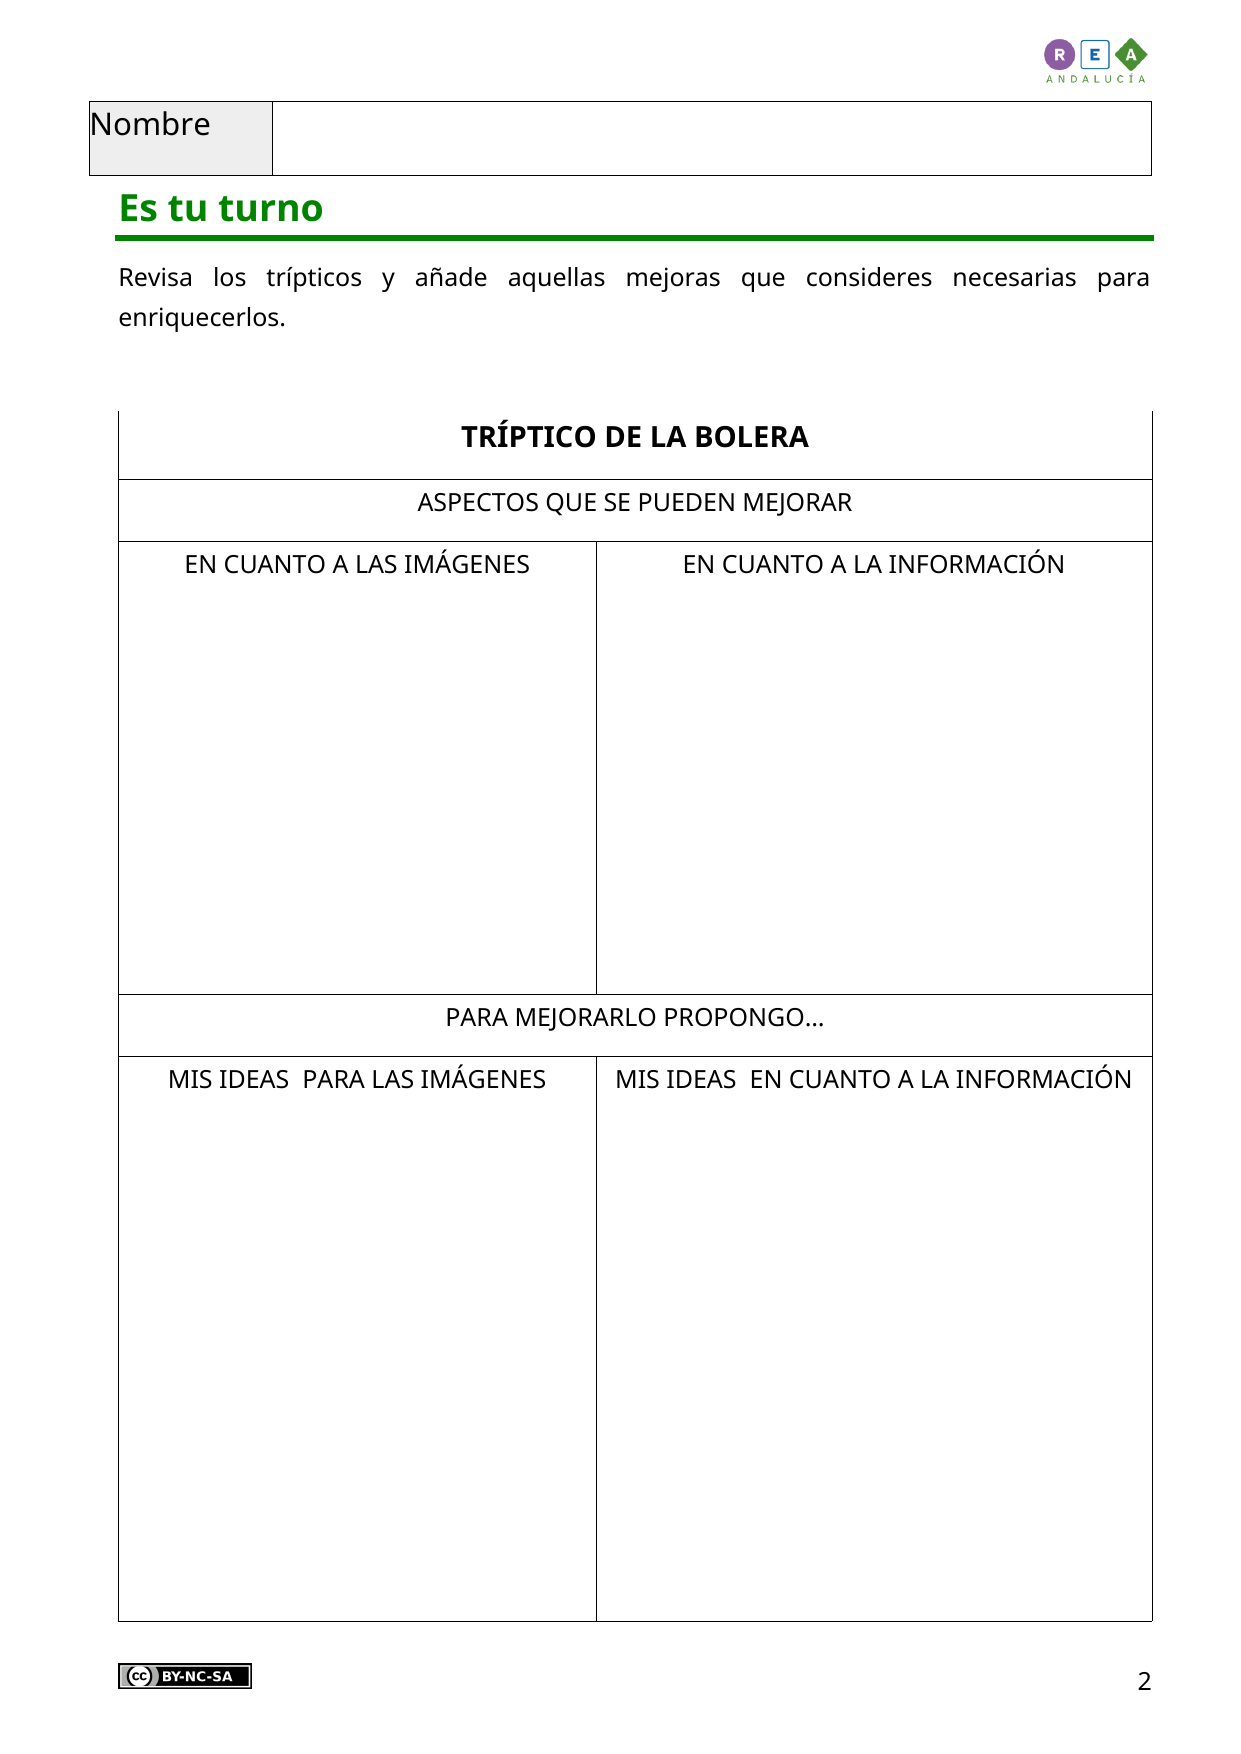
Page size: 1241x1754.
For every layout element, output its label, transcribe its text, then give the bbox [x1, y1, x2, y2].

table_cell EN CUANTO A LA INFORMACIÓN [597, 542, 1152, 994]
table_cell ASPECTOS QUE SE PUEDEN MEJORAR [119, 480, 1152, 541]
table_cell MIS IDEAS PARA LAS IMÁGENES [119, 1057, 596, 1621]
table_cell PARA MEJORARLO PROPONGO… [119, 995, 1152, 1056]
subtitle Es tu turno [115, 178, 1154, 235]
picture [118, 1663, 536, 1698]
text Revisa los trípticos y añade aquellas mejoras que consideres necesarias para enriquecerlos. [118, 260, 1152, 333]
table_cell MIS IDEAS EN CUANTO A LA INFORMACIÓN [597, 1057, 1152, 1621]
picture [1039, 33, 1152, 88]
table_header TRÍPTICO DE LA BOLERA [119, 411, 1152, 479]
table_cell EN CUANTO A LAS IMÁGENES [119, 542, 596, 994]
